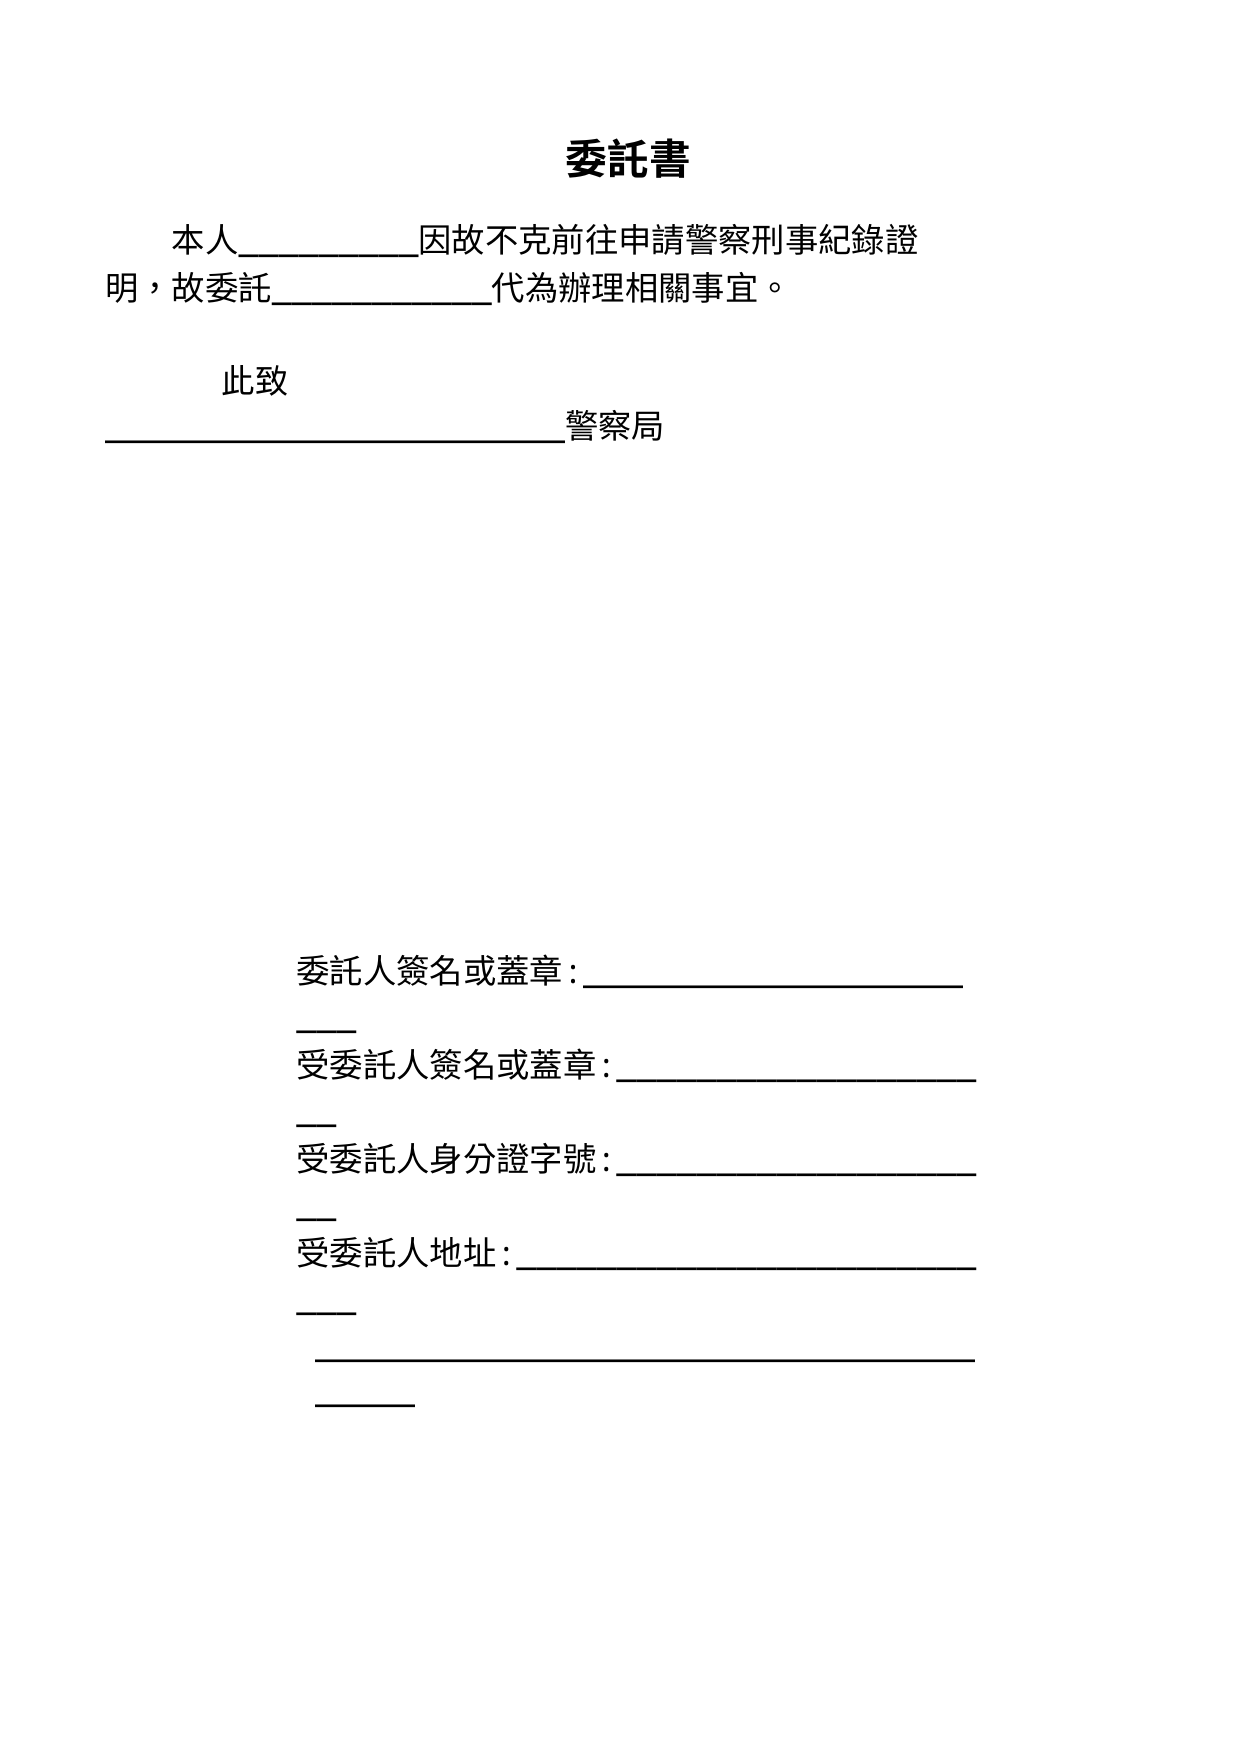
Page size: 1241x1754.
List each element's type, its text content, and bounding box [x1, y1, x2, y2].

text 委託人簽名或蓋章:______________________ 受委託人簽名或蓋章:____________________ [300, 945, 979, 1133]
text _______________________警察局 [105, 402, 941, 448]
text 本人_________因故不克前往申請警察刑事紀錄證明，故委託___________代為辦理相關事宜。 [105, 214, 941, 311]
text 委託書 [75, 114, 1181, 177]
text 此致 [105, 356, 941, 402]
text 受委託人地址:__________________________ [300, 1226, 979, 1320]
text 受委託人身分證字號:____________________ [300, 1133, 979, 1226]
text ______________________________________ [315, 1320, 979, 1412]
